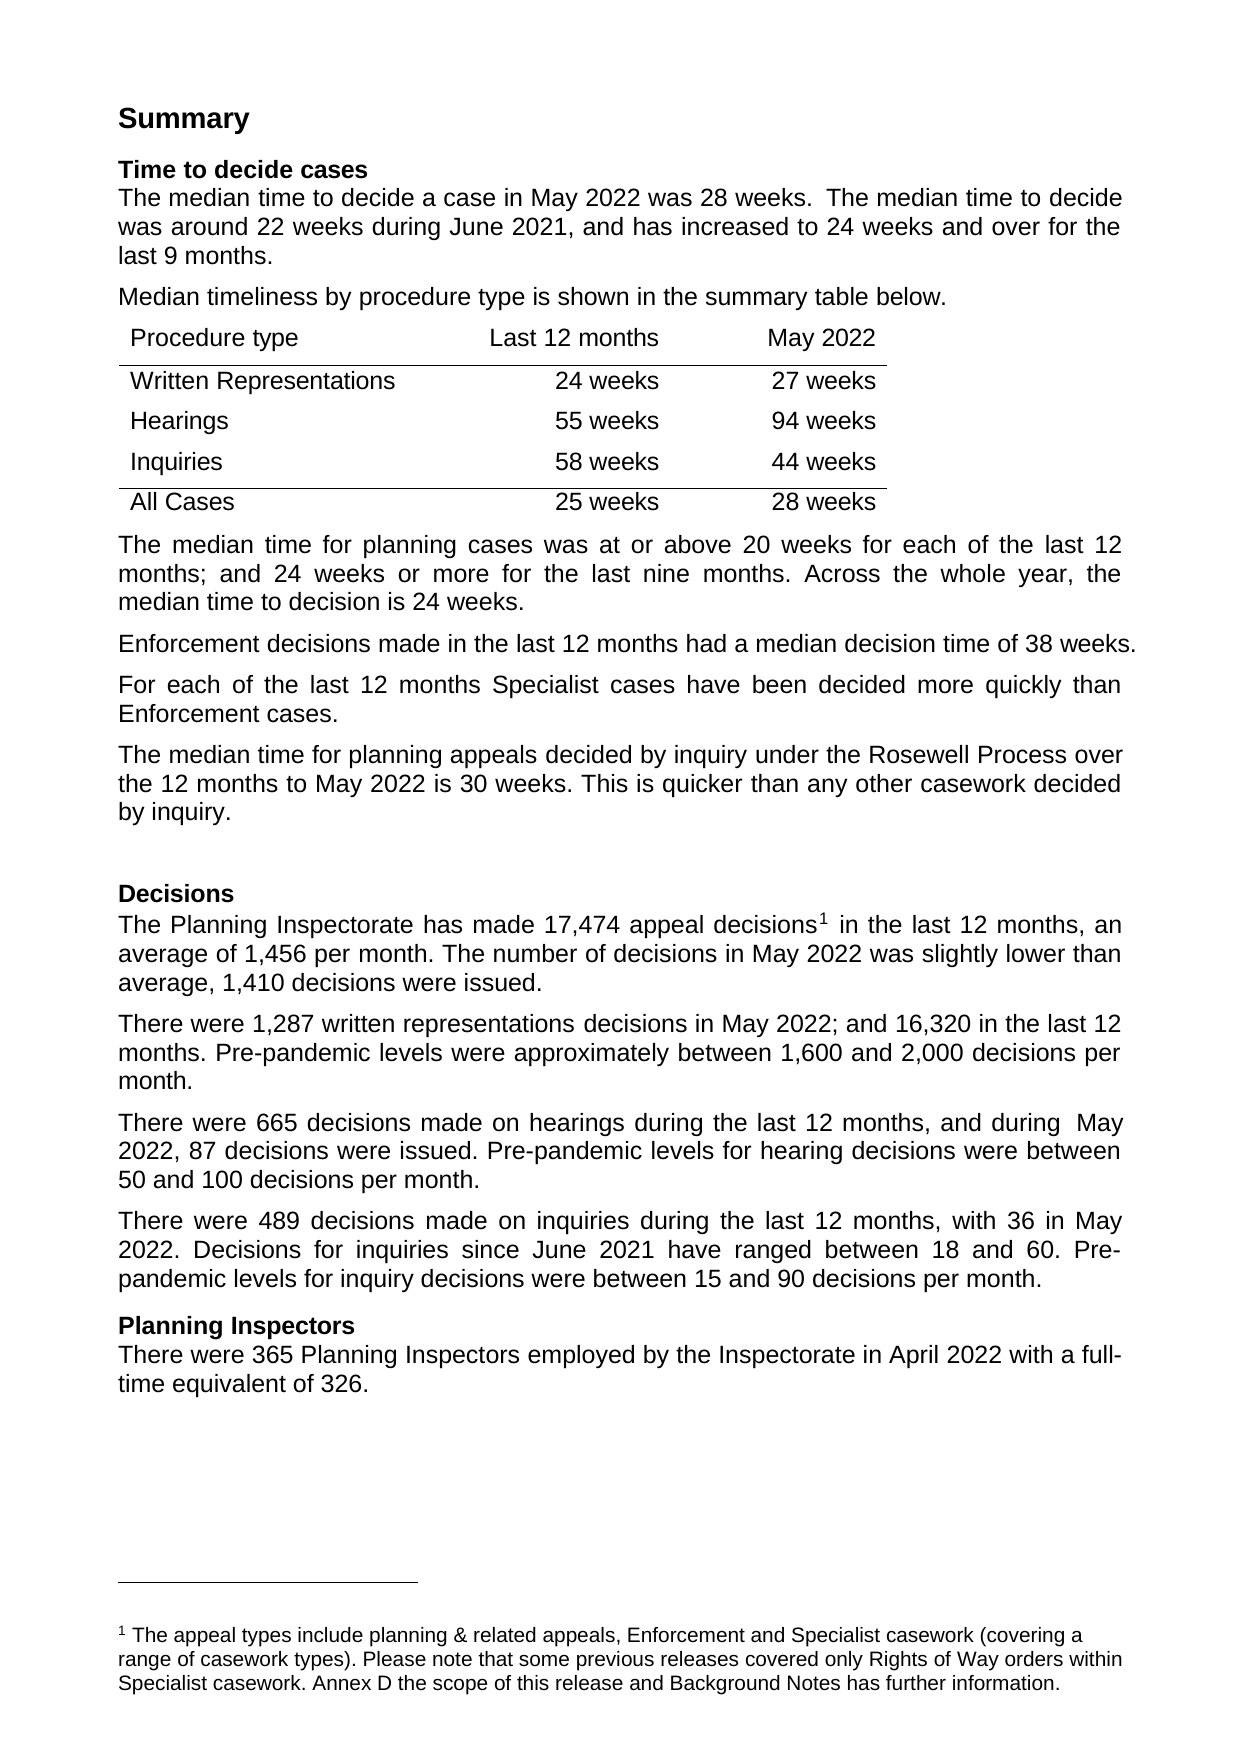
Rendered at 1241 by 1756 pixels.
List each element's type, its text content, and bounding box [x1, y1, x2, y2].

table_header May 2022 [713, 324, 887, 365]
text The Planning Inspectorate has made 17,474 appeal decisions1 in the last 12 months, an average of 1,456 per month. The number of decisions in May 2022 was slightly lower than average, 1,410 decisions were issued. [118, 908, 1123, 996]
text Summary [118, 102, 1193, 135]
text For each of the last 12 months Specialist cases have been decided more quickly than Enforcement cases. [118, 670, 1123, 727]
table_cell Written Representations [119, 366, 443, 400]
table_cell Inquiries [119, 441, 443, 488]
text The median time to decide a case in May 2022 was 28 weeks. The median time to decide was around 22 weeks during June 2021, and has increased to 24 weeks and over for the last 9 months. [118, 183, 1123, 270]
table_cell 94 weeks [713, 400, 887, 441]
table_header Procedure type [119, 324, 443, 365]
table_cell 28 weeks [713, 489, 887, 517]
text 1 The appeal types include planning & related appeals, Enforcement and Specialist casework (covering a range of casework types). Please note that some previous releases covered only Rights of Way orders within Specialist casework. Annex D the scope of this release and Background Notes has further information. [118, 1623, 1126, 1695]
table_cell 24 weeks [443, 366, 712, 400]
text There were 365 Planning Inspectors employed by the Inspectorate in April 2022 with a full- time equivalent of 326. [118, 1340, 1123, 1398]
table_header Last 12 months [443, 324, 712, 365]
text There were 1,287 written representations decisions in May 2022; and 16,320 in the last 12 months. Pre-pandemic levels were approximately between 1,600 and 2,000 decisions per month. [118, 1009, 1123, 1095]
subtitle Time to decide cases [118, 155, 1193, 183]
text Median timeliness by procedure type is shown in the summary table below. [118, 282, 1193, 311]
table_cell 27 weeks [713, 366, 887, 400]
text Enforcement decisions made in the last 12 months had a median decision time of 38 weeks. [118, 628, 1193, 657]
table_cell 58 weeks [443, 441, 712, 488]
table_cell Hearings [119, 400, 443, 441]
text The median time for planning cases was at or above 20 weeks for each of the last 12 months; and 24 weeks or more for the last nine months. Across the whole year, the median time to decision is 24 weeks. [118, 530, 1123, 616]
table_cell 55 weeks [443, 400, 712, 441]
text The median time for planning appeals decided by inquiry under the Rosewell Process over the 12 months to May 2022 is 30 weeks. This is quicker than any other casework decided by inquiry. [118, 740, 1123, 826]
table_cell 25 weeks [443, 489, 712, 517]
text There were 489 decisions made on inquiries during the last 12 months, with 36 in May 2022. Decisions for inquiries since June 2021 have ranged between 18 and 60. Pre-pandemic levels for inquiry decisions were between 15 and 90 decisions per month. [118, 1206, 1123, 1293]
table_cell 44 weeks [713, 441, 887, 488]
subtitle Decisions [118, 880, 1193, 908]
subtitle Planning Inspectors [118, 1311, 1193, 1340]
table_cell All Cases [119, 489, 443, 517]
text There were 665 decisions made on hearings during the last 12 months, and during May 2022, 87 decisions were issued. Pre-pandemic levels for hearing decisions were between 50 and 100 decisions per month. [118, 1107, 1123, 1194]
